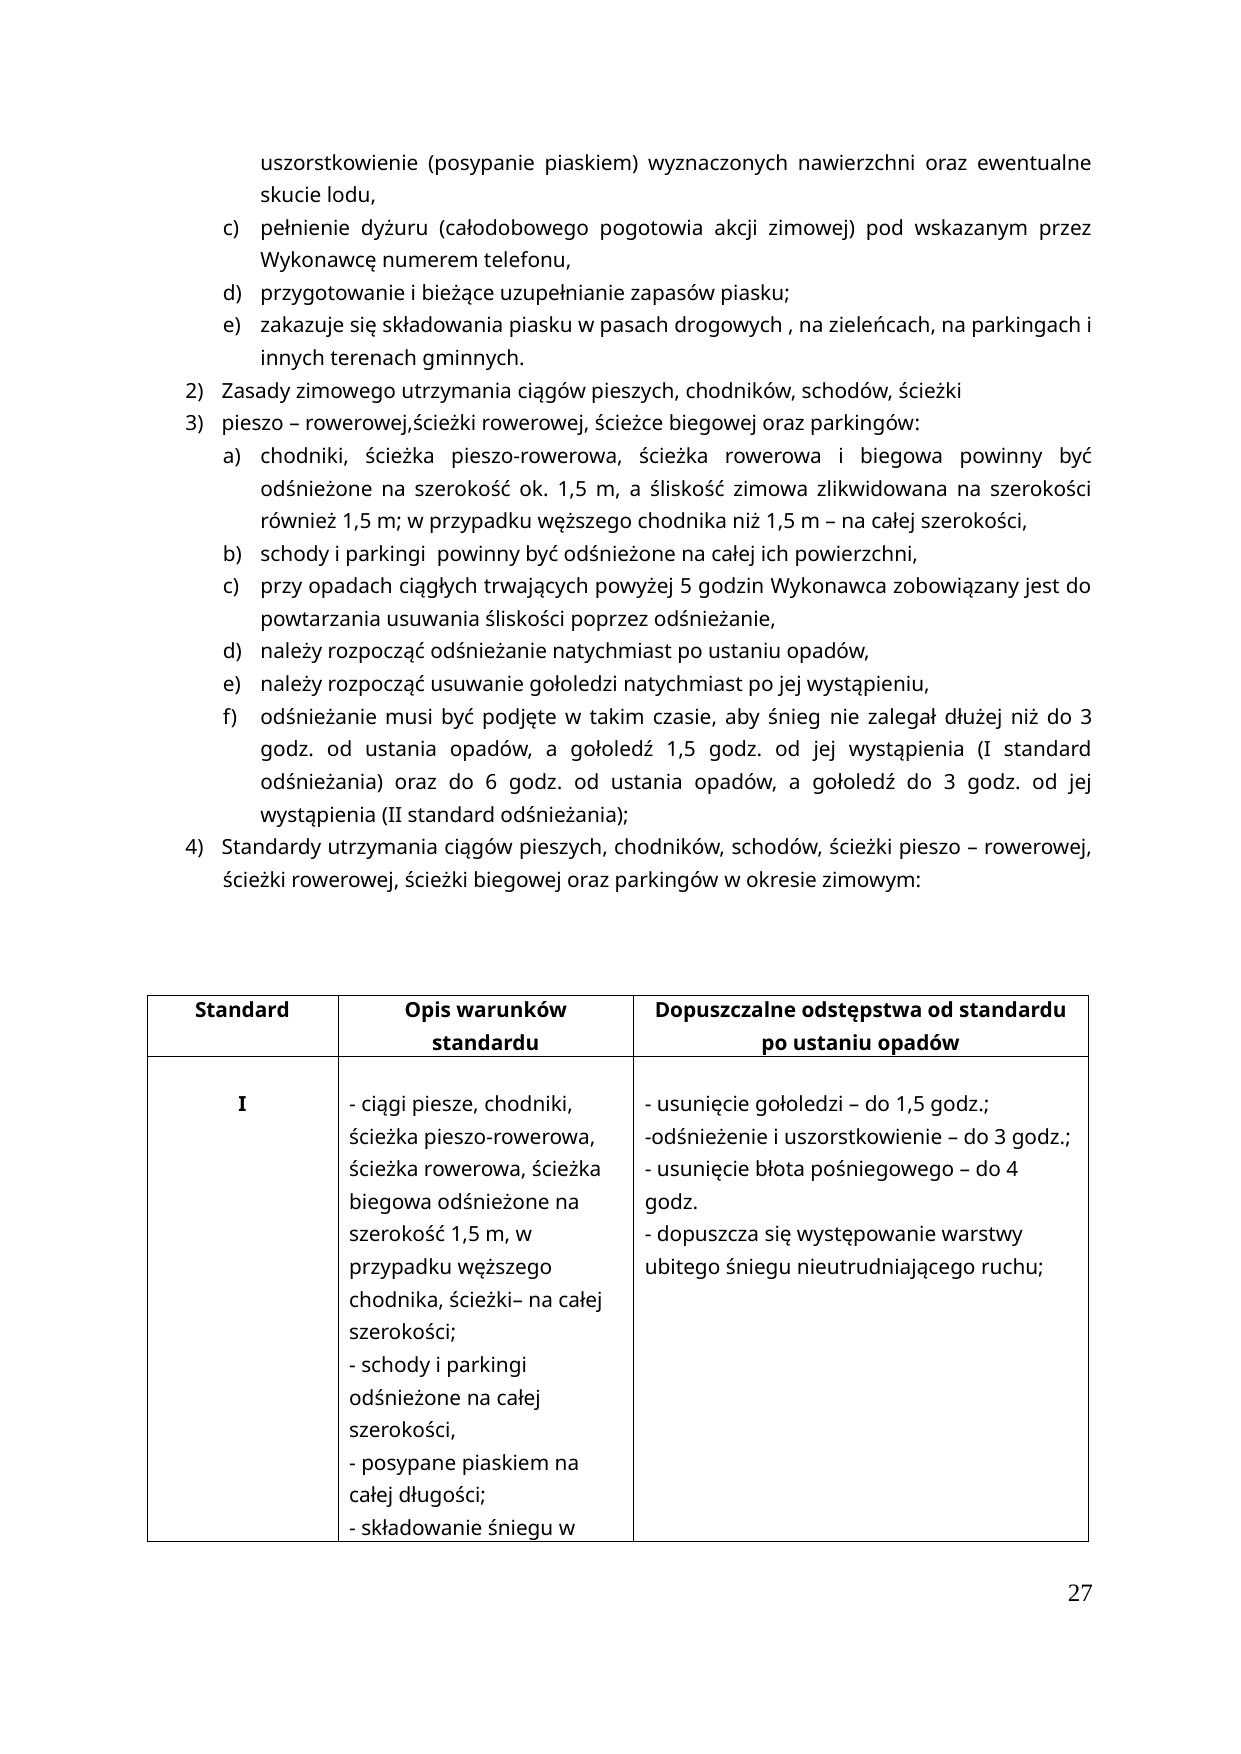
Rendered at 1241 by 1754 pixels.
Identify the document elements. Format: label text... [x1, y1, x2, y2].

list schody i parkingi powinny być odśnieżone na całej ich powierzchni, [223, 539, 1093, 567]
list zakazuje się składowania piasku w pasach drogowych , na zieleńcach, na parkingach i innych terenach gminnych. [223, 311, 1093, 372]
list przy opadach ciągłych trwających powyżej 5 godzin Wykonawca zobowiązany jest do powtarzania usuwania śliskości poprzez odśnieżanie, [223, 571, 1093, 632]
list pieszo – rowerowej,ścieżki rowerowej, ścieżce biegowej oraz parkingów: [185, 408, 1093, 437]
list chodniki, ścieżka pieszo-rowerowa, ścieżka rowerowa i biegowa powinny być odśnieżone na szerokość ok. 1,5 m, a śliskość zimowa zlikwidowana na szerokości również 1,5 m; w przypadku węższego chodnika niż 1,5 m – na całej szerokości, [223, 441, 1093, 535]
table_header Dopuszczalne odstępstwa od standardu po ustaniu opadów [634, 996, 1088, 1056]
list uszorstkowienie (posypanie piaskiem) wyznaczonych nawierzchni oraz ewentualne skucie lodu, [223, 148, 1093, 209]
table_header Opis warunków standardu [339, 996, 633, 1056]
table_cell - ciągi piesze, chodniki, ścieżka pieszo-rowerowa, ścieżka rowerowa, ścieżka biegowa odśnieżone na szerokość 1,5 m, w przypadku węższego chodnika, ścieżki– na całej szerokości; - schody i parkingi odśnieżone na całej szerokości, - posypane piaskiem na całej długości; - składowanie śniegu w [339, 1057, 633, 1541]
list odśnieżanie musi być podjęte w takim czasie, aby śnieg nie zalegał dłużej niż do 3 godz. od ustania opadów, a gołoledź 1,5 godz. od jej wystąpienia (I standard odśnieżania) oraz do 6 godz. od ustania opadów, a gołoledź do 3 godz. od jej wystąpienia (II standard odśnieżania); [223, 702, 1093, 828]
list pełnienie dyżuru (całodobowego pogotowia akcji zimowej) pod wskazanym przez Wykonawcę numerem telefonu, [223, 213, 1093, 274]
table_cell I [148, 1057, 338, 1541]
list Zasady zimowego utrzymania ciągów pieszych, chodników, schodów, ścieżki [185, 376, 1093, 404]
table_cell - usunięcie gołoledzi – do 1,5 godz.; -odśnieżenie i uszorstkowienie – do 3 godz.; - usunięcie błota pośniegowego – do 4 godz. - dopuszcza się występowanie warstwy ubitego śniegu nieutrudniającego ruchu; [634, 1057, 1088, 1541]
list Standardy utrzymania ciągów pieszych, chodników, schodów, ścieżki pieszo – rowerowej, ścieżki rowerowej, ścieżki biegowej oraz parkingów w okresie zimowym: [185, 832, 1093, 893]
list przygotowanie i bieżące uzupełnianie zapasów piasku; [223, 278, 1093, 306]
list należy rozpocząć usuwanie gołoledzi natychmiast po jej wystąpieniu, [223, 669, 1093, 698]
table_header Standard [148, 996, 338, 1056]
list należy rozpocząć odśnieżanie natychmiast po ustaniu opadów, [223, 637, 1093, 665]
